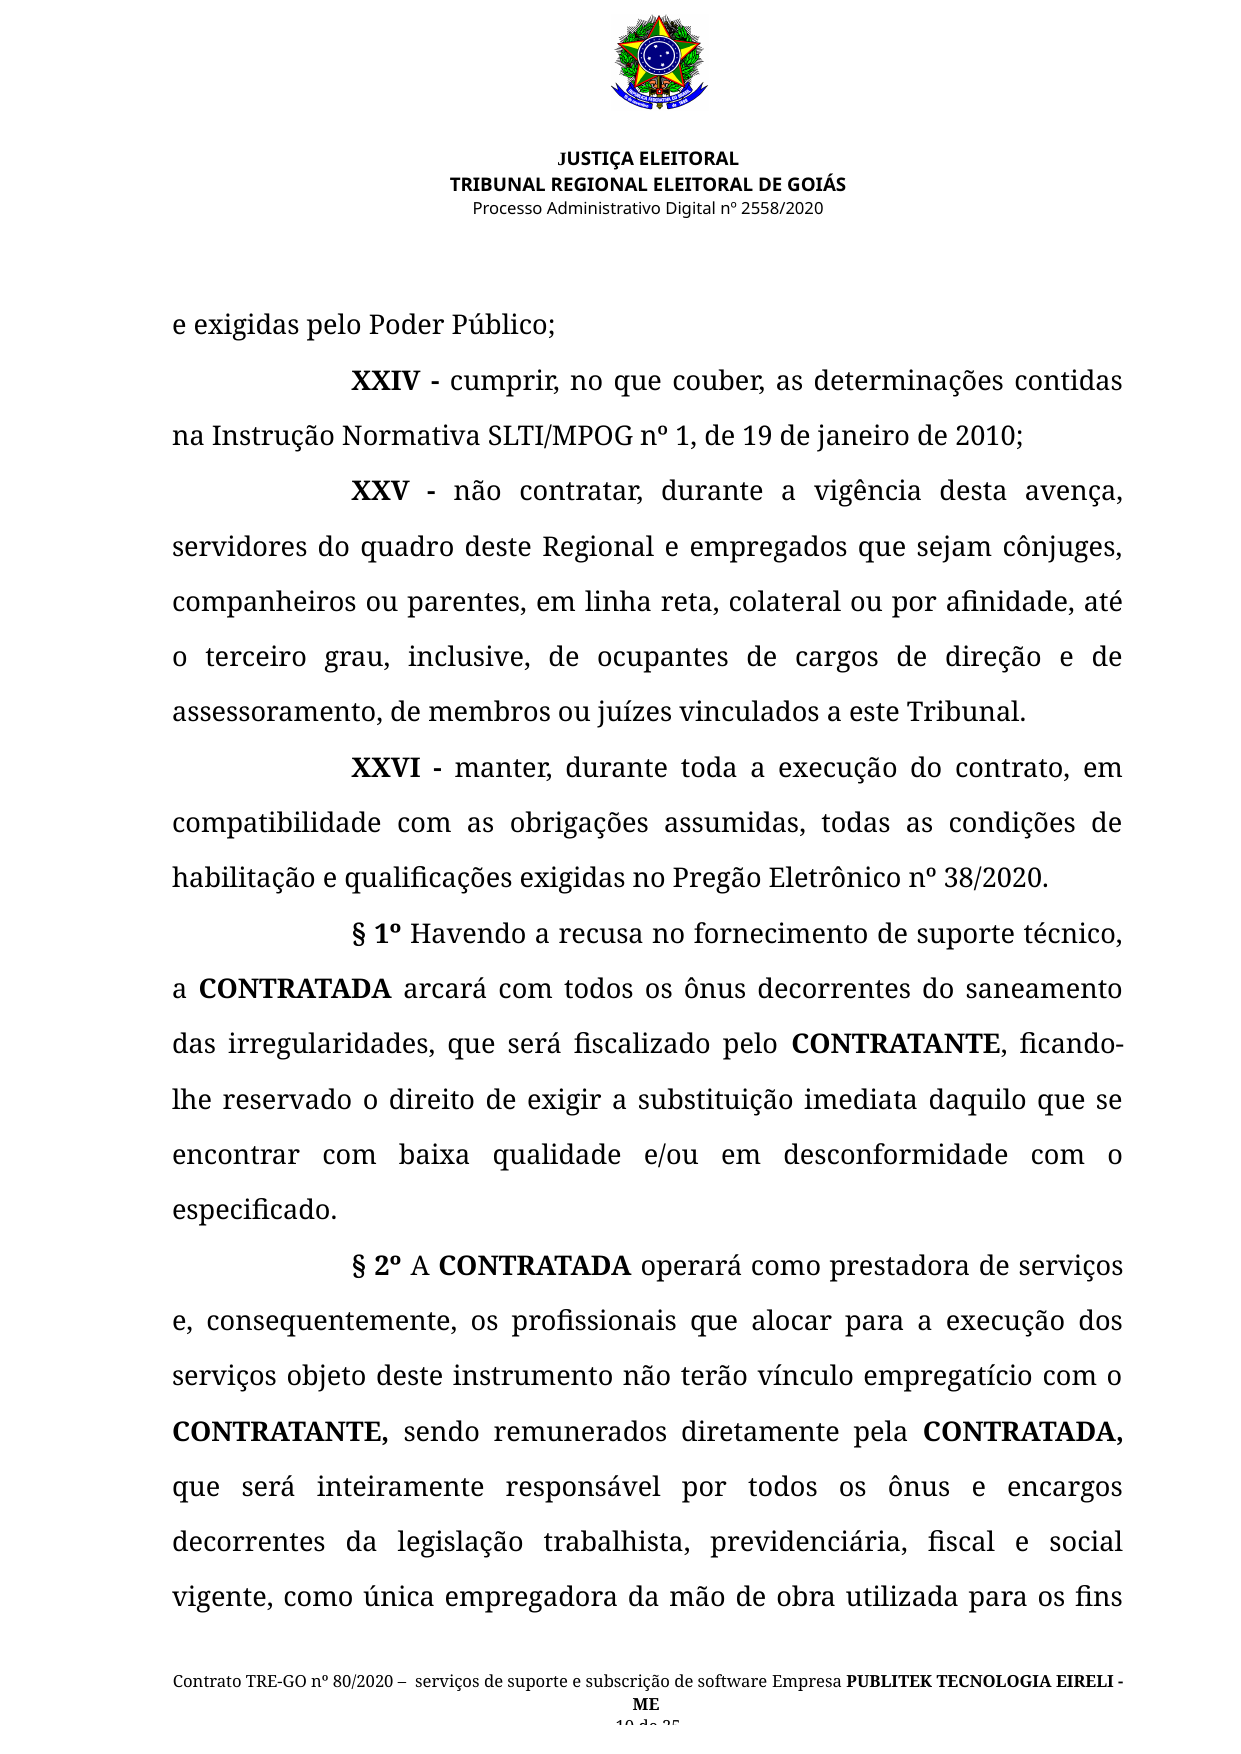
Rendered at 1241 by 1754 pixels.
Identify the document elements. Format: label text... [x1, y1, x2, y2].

text § 2º A CONTRATADA operará como prestadora de serviços e, consequentemente, os profissionais que alocar para a execução dos serviços objeto deste instrumento não terão vínculo empregatício com o CONTRATANTE, sendo remunerados diretamente pela CONTRATADA, que será inteiramente responsável por todos os ônus e encargos decorrentes da legislação trabalhista, previdenciária, fiscal e social vigente, como única empregadora da mão de obra utilizada para os fins [172, 1246, 1124, 1615]
picture [610, 14, 709, 111]
text XXVI - manter, durante toda a execução do contrato, em compatibilidade com as obrigações assumidas, todas as condições de habilitação e qualificações exigidas no Pregão Eletrônico nº 38/2020. [172, 748, 1124, 896]
text § 1º Havendo a recusa no fornecimento de suporte técnico, a CONTRATADA arcará com todos os ônus decorrentes do saneamento das irregularidades, que será fiscalizado pelo CONTRATANTE, ficando-lhe reservado o direito de exigir a substituição imediata daquilo que se encontrar com baixa qualidade e/ou em desconformidade com o especificado. [172, 914, 1124, 1228]
text e exigidas pelo Poder Público; [172, 306, 1124, 343]
text XXIV - cumprir, no que couber, as determinações contidas na Instrução Normativa SLTI/MPOG nº 1, de 19 de janeiro de 2010; [172, 361, 1124, 453]
text XXV - não contratar, durante a vigência desta avença, servidores do quadro deste Regional e empregados que sejam cônjuges, companheiros ou parentes, em linha reta, colateral ou por afinidade, até o terceiro grau, inclusive, de ocupantes de cargos de direção e de assessoramento, de membros ou juízes vinculados a este Tribunal. [172, 472, 1124, 730]
